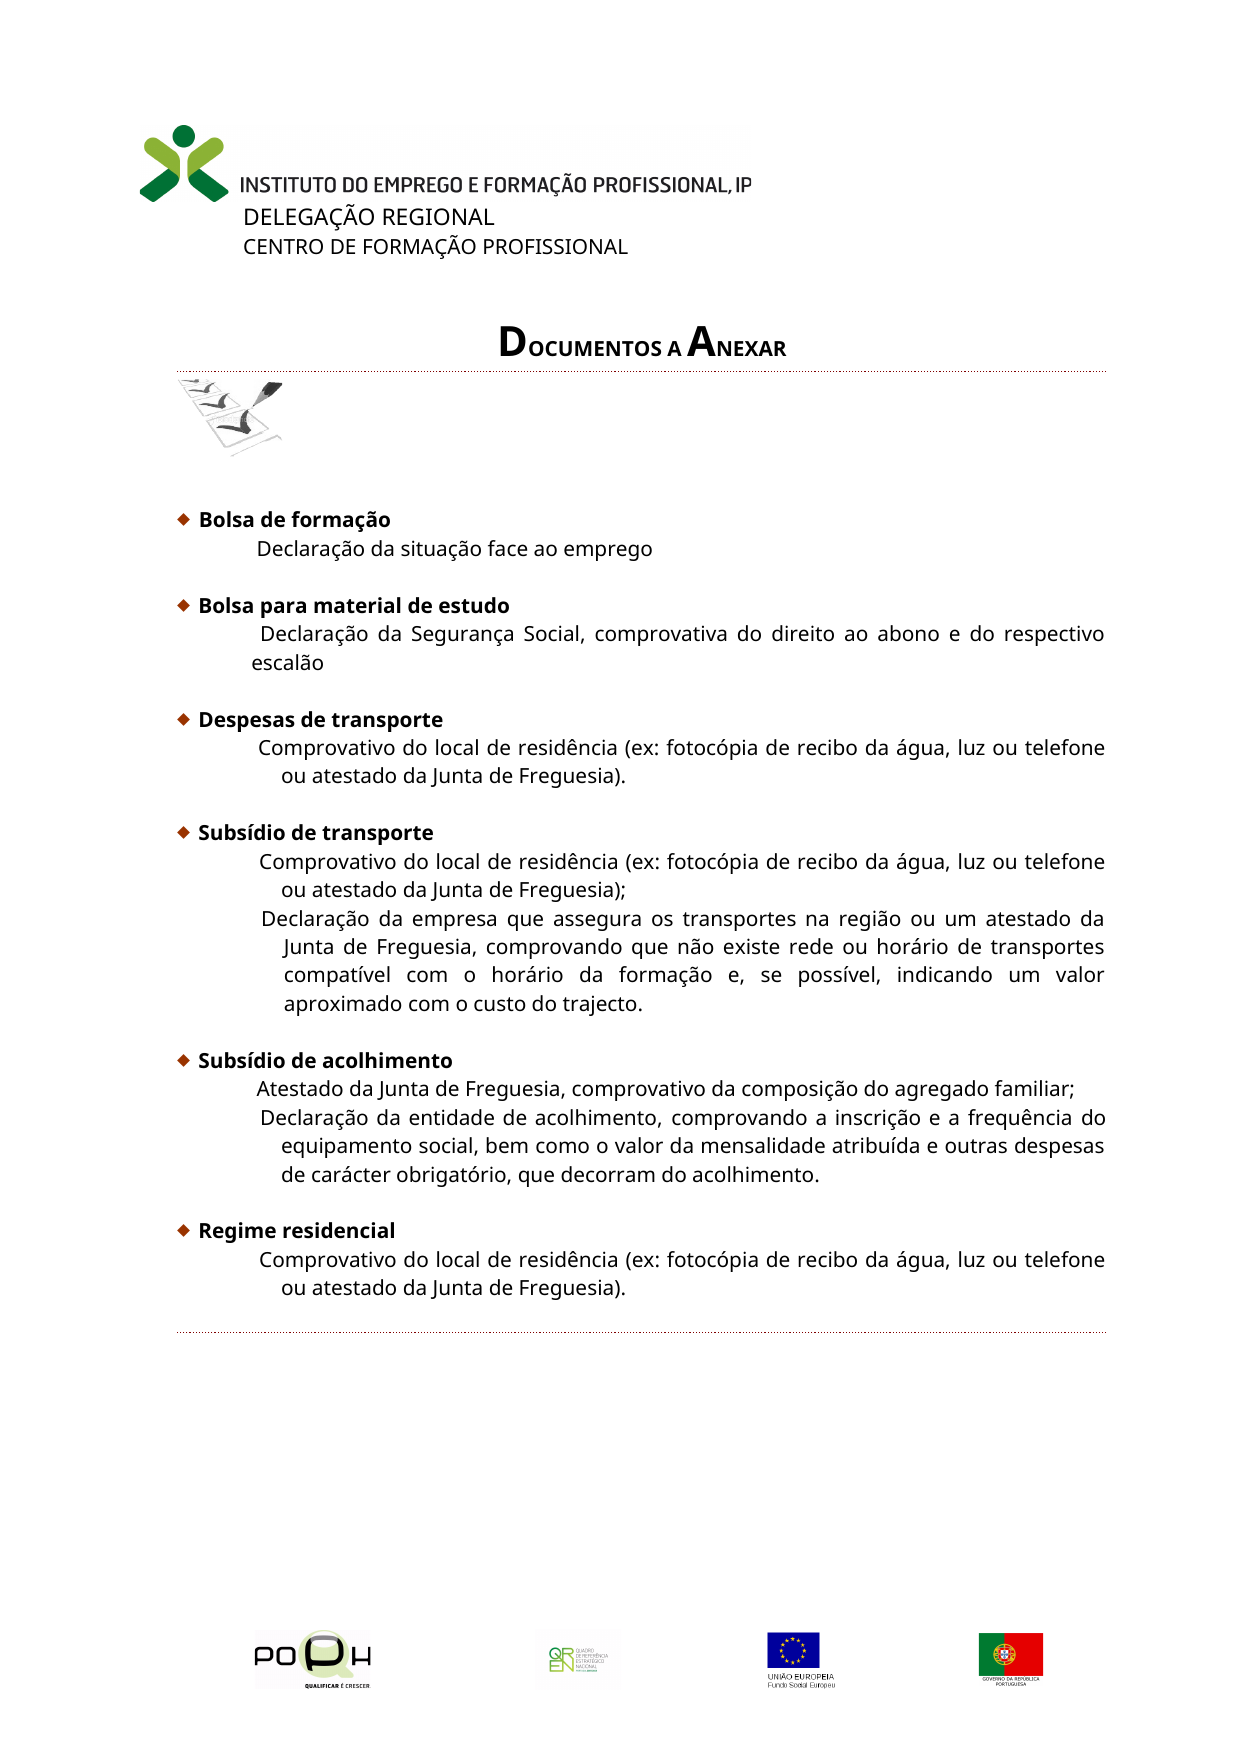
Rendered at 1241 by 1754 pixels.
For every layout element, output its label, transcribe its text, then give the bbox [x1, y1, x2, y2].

text Declaração da entidade de acolhimento, comprovando a inscrição e a frequência do equipamento social, bem como o valor da mensalidade atribuída e outras despesas de carácter obrigatório, que decorram do acolhimento. [252, 1103, 1106, 1188]
text Declaração da situação face ao emprego [251, 534, 1106, 562]
text  Despesas de transporte [177, 705, 1106, 733]
text Comprovativo do local de residência (ex: fotocópia de recibo da água, luz ou telefone ou atestado da Junta de Freguesia); [252, 847, 1106, 904]
text Comprovativo do local de residência (ex: fotocópia de recibo da água, luz ou telefone ou atestado da Junta de Freguesia). [251, 733, 1106, 790]
text  Bolsa para material de estudo [177, 591, 1106, 619]
text Comprovativo do local de residência (ex: fotocópia de recibo da água, luz ou telefone ou atestado da Junta de Freguesia). [252, 1245, 1106, 1302]
text Declaração da Segurança Social, comprovativa do direito ao abono e do respectivo escalão [251, 619, 1106, 676]
text  Subsídio de acolhimento [177, 1046, 1106, 1074]
text Declaração da empresa que assegura os transportes na região ou um atestado da Junta de Freguesia, comprovando que não existe rede ou horário de transportes compatível com o horário da formação e, se possível, indicando um valor aproximado com o custo do trajecto. [252, 904, 1106, 1017]
text DELEGAÇÃO REGIONAL [241, 201, 1106, 232]
text  Regime residencial [177, 1217, 1106, 1245]
text Atestado da Junta de Freguesia, comprovativo da composição do agregado familiar; [251, 1074, 1106, 1103]
text  Bolsa de formação [177, 506, 1106, 534]
text  Subsídio de transporte [177, 818, 1106, 847]
text DOCUMENTOS A ANEXAR [177, 312, 1106, 372]
text CENTRO DE FORMAÇÃO PROFISSIONAL [243, 232, 1106, 261]
